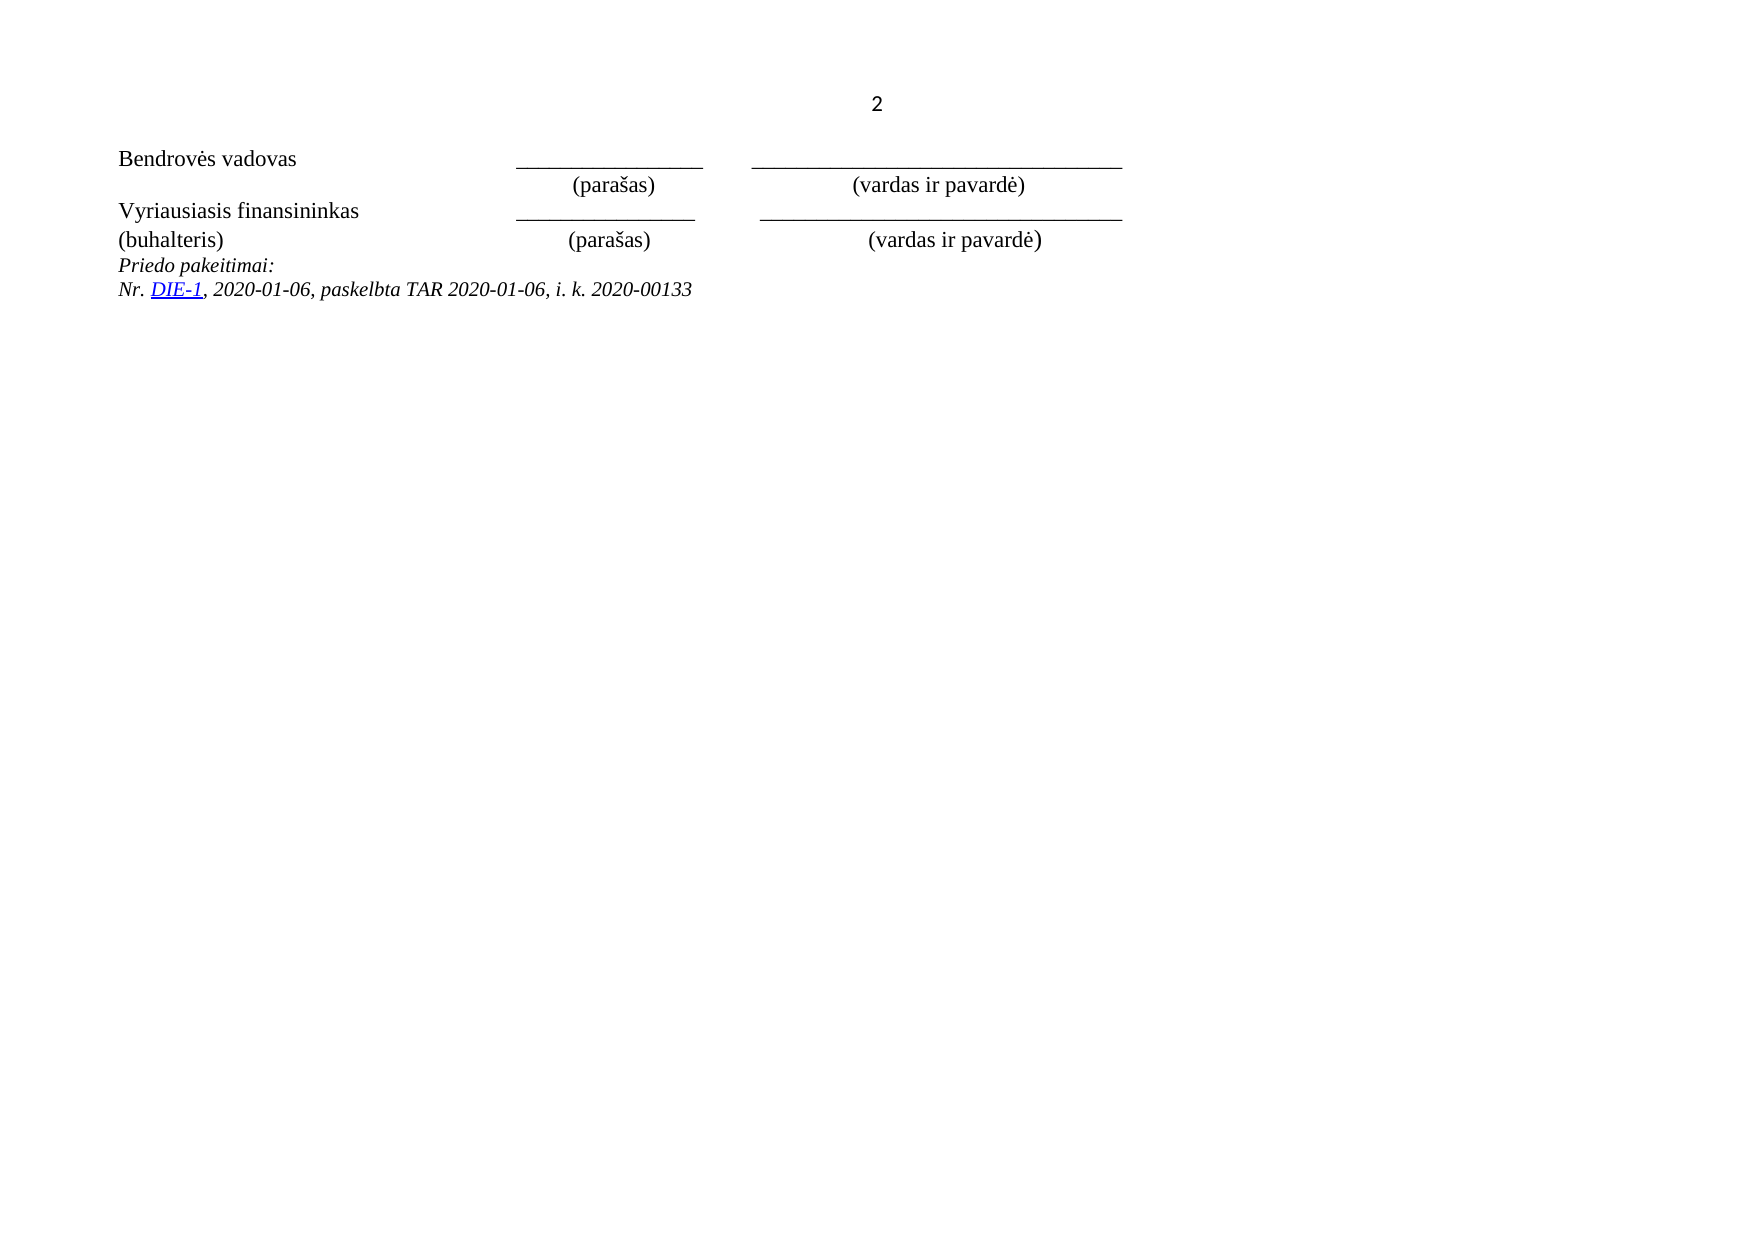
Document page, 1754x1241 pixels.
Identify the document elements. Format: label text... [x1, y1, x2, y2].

text (parašas) (vardas ir pavardė) [118, 171, 1636, 197]
text Vyriausiasis finansininkas [118, 197, 1636, 224]
text (buhalteris) (parašas) (vardas ir pavardė) [118, 224, 1636, 252]
text Nr. DIE-1, 2020-01-06, paskelbta TAR 2020-01-06, i. k. 2020-00133 [118, 277, 1636, 301]
text Bendrovės vadovas [118, 145, 1636, 171]
text Priedo pakeitimai: [118, 252, 1636, 277]
